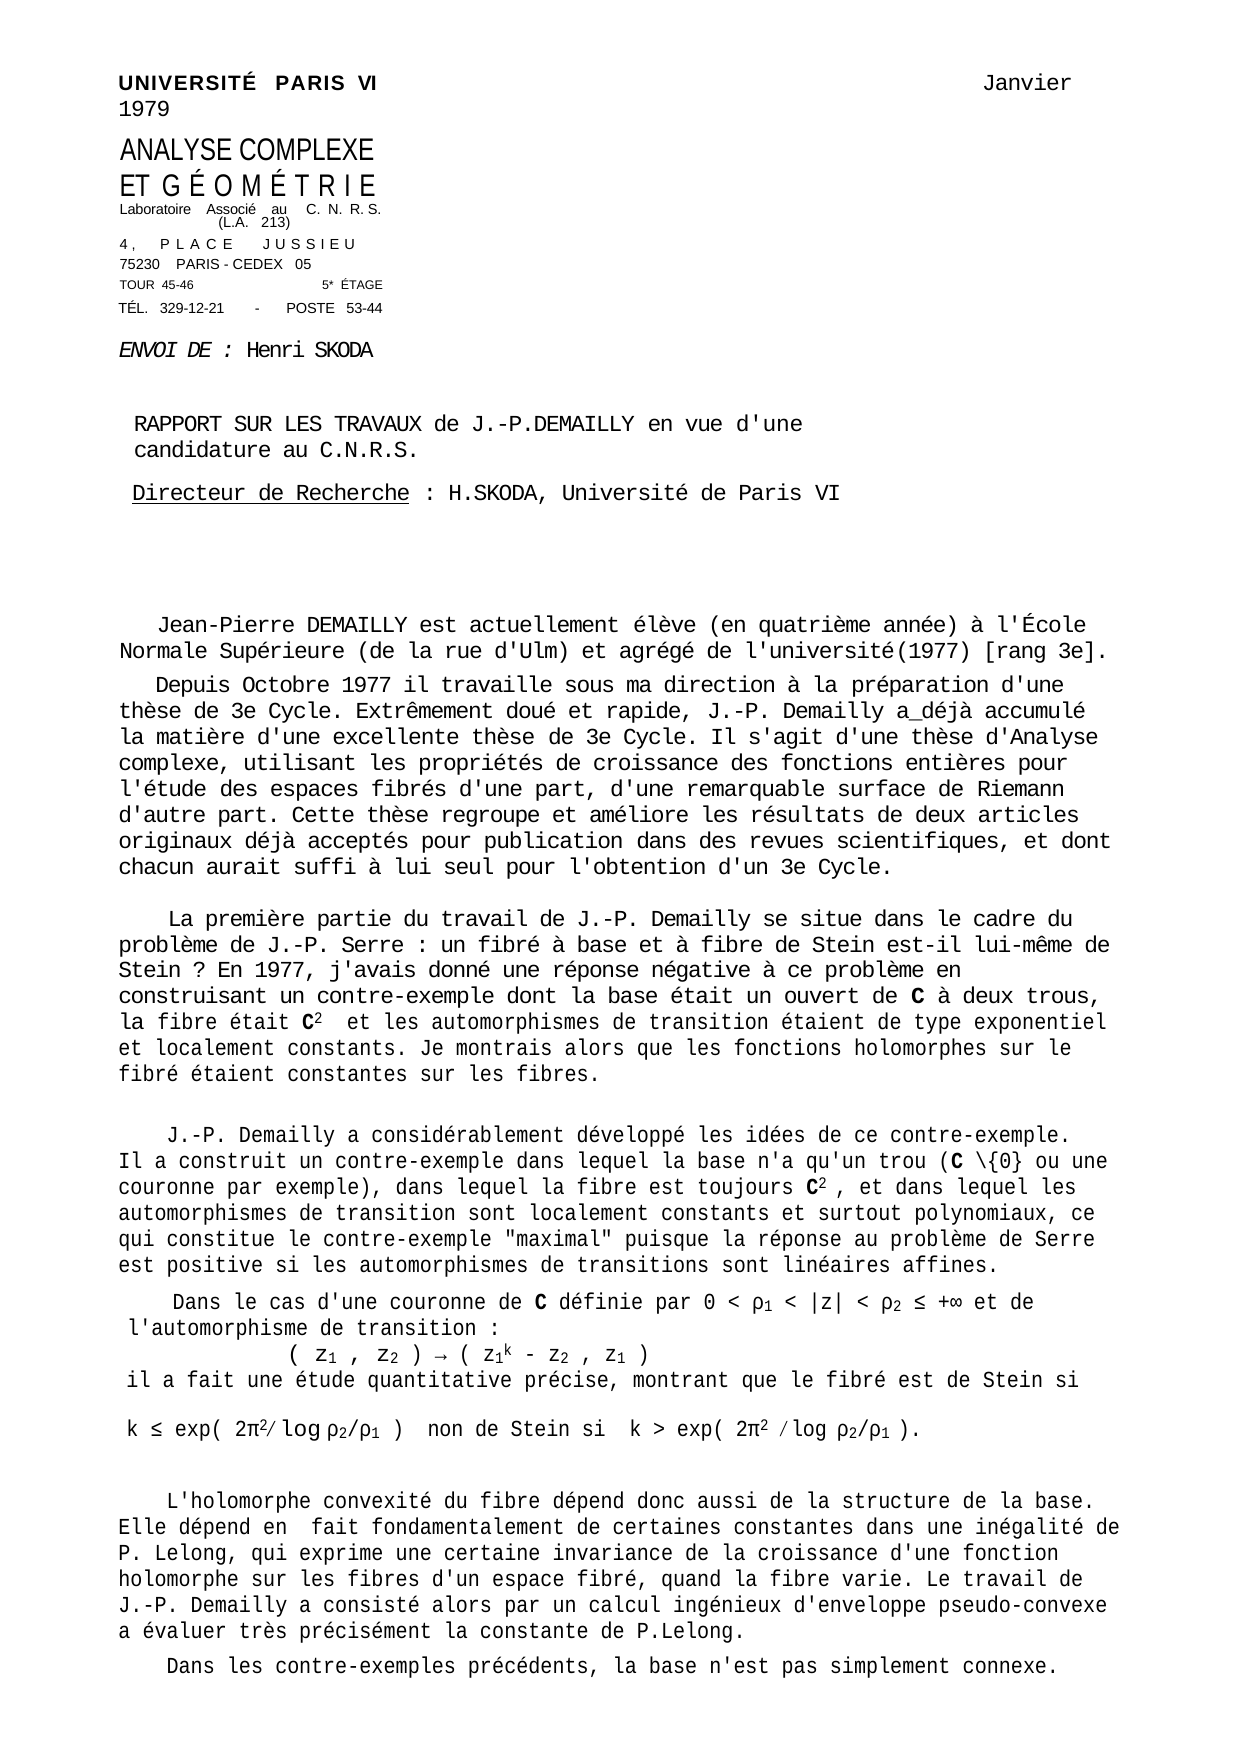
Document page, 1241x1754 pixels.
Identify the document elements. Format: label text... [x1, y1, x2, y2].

text TOUR 45-46 5* ÉTAGE [119, 273, 1122, 293]
text Dans le cas d'une couronne de C définie par 0 < ρ1 < |z| < ρ2 ≤ +∞ et de [124, 1290, 1122, 1316]
text l'automorphisme de transition : [127, 1316, 1122, 1342]
text ANALYSE COMPLEXE [120, 131, 1122, 167]
text 75230 PARIS - CEDEX 05 [119, 253, 1122, 273]
text La première partie du travail de J.-P. Demailly se situe dans le cadre du problème de J.-P. Serre : un fibré à base et à fibre de Stein est-il lui-même de Stein ? En 1977, j'avais donné une réponse négative à ce problème en construisant un contre-exemple dont la base était un ouvert de C à deux trous, la fibre était C2 et les automorphismes de transition étaient de type exponentiel et localement constants. Je montrais alors que les fonctions holomorphes sur le fibré étaient constantes sur les fibres. [118, 907, 1122, 1088]
text J.-P. Demailly a considérablement développé les idées de ce contre-exemple. Il a construit un contre-exemple dans lequel la base n'a qu'un trou (C \{0} ou une couronne par exemple), dans lequel la fibre est toujours C2 , et dans lequel les automorphismes de transition sont localement constants et surtout polynomiaux, ce qui constitue le contre-exemple "maximal" puisque la réponse au problème de Serre est positive si les automorphismes de transitions sont linéaires affines. [118, 1123, 1122, 1279]
text Dans les contre-exemples précédents, la base n'est pas simplement connexe. [118, 1655, 1122, 1681]
text il a fait une étude quantitative précise, montrant que le fibré est de Stein si k ≤ exp( 2π2/ log ρ2/ρ1 ) non de Stein si k > exp( 2π2 / log ρ2/ρ1 ). [126, 1368, 1082, 1466]
text RAPPORT SUR LES TRAVAUX de J.-P.DEMAILLY en vue d'une candidature au C.N.R.S. [134, 412, 822, 464]
text 4 , PLACE JUSSIEU [119, 233, 1122, 253]
text L'holomorphe convexité du fibre dépend donc aussi de la structure de la base. Elle dépend en fait fondamentalement de certaines constantes dans une inégalité de P. Lelong, qui exprime une certaine invariance de la croissance d'une fonction holomorphe sur les fibres d'un espace fibré, quand la fibre varie. Le travail de J.-P. Demailly a consisté alors par un calcul ingénieux d'enveloppe pseudo-convexe a évaluer très précisément la constante de P.Lelong. [118, 1489, 1122, 1645]
text Jean-Pierre DEMAILLY est actuellement élève (en quatrième année) à l'École Normale Supérieure (de la rue d'Ulm) et agrégé de l'université(1977) [rang 3e]. [119, 614, 1122, 666]
text Laboratoire Associé au C. N. R. S. (L.A. 213) [119, 204, 382, 230]
text ENVOI DE : Henri SKODA [119, 339, 1122, 365]
text TÉL. 329-12-21 - POSTE 53-44 [118, 299, 1122, 316]
text ET GÉOMÉTRIE [119, 167, 1122, 203]
text Directeur de Recherche : H.SKODA, Université de Paris VI [132, 482, 1122, 507]
text Depuis Octobre 1977 il travaille sous ma direction à la préparation d'une thèse de 3e Cycle. Extrêmement doué et rapide, J.-P. Demailly a_déjà accumulé la matière d'une excellente thèse de 3e Cycle. Il s'agit d'une thèse d'Analyse complexe, utilisant les propriétés de croissance des fonctions entières pour l'étude des espaces fibrés d'une part, d'une remarquable surface de Riemann d'autre part. Cette thèse regroupe et améliore les résultats de deux articles originaux déjà acceptés pour publication dans des revues scientifiques, et dont chacun aurait suffi à lui seul pour l'obtention d'un 3e Cycle. [118, 674, 1122, 881]
text ( z1 , z2 ) → ( z1k - z2 , z1 ) [118, 1342, 1082, 1368]
text UNIVERSITÉ PARIS VI Janvier 1979 [118, 71, 1122, 123]
